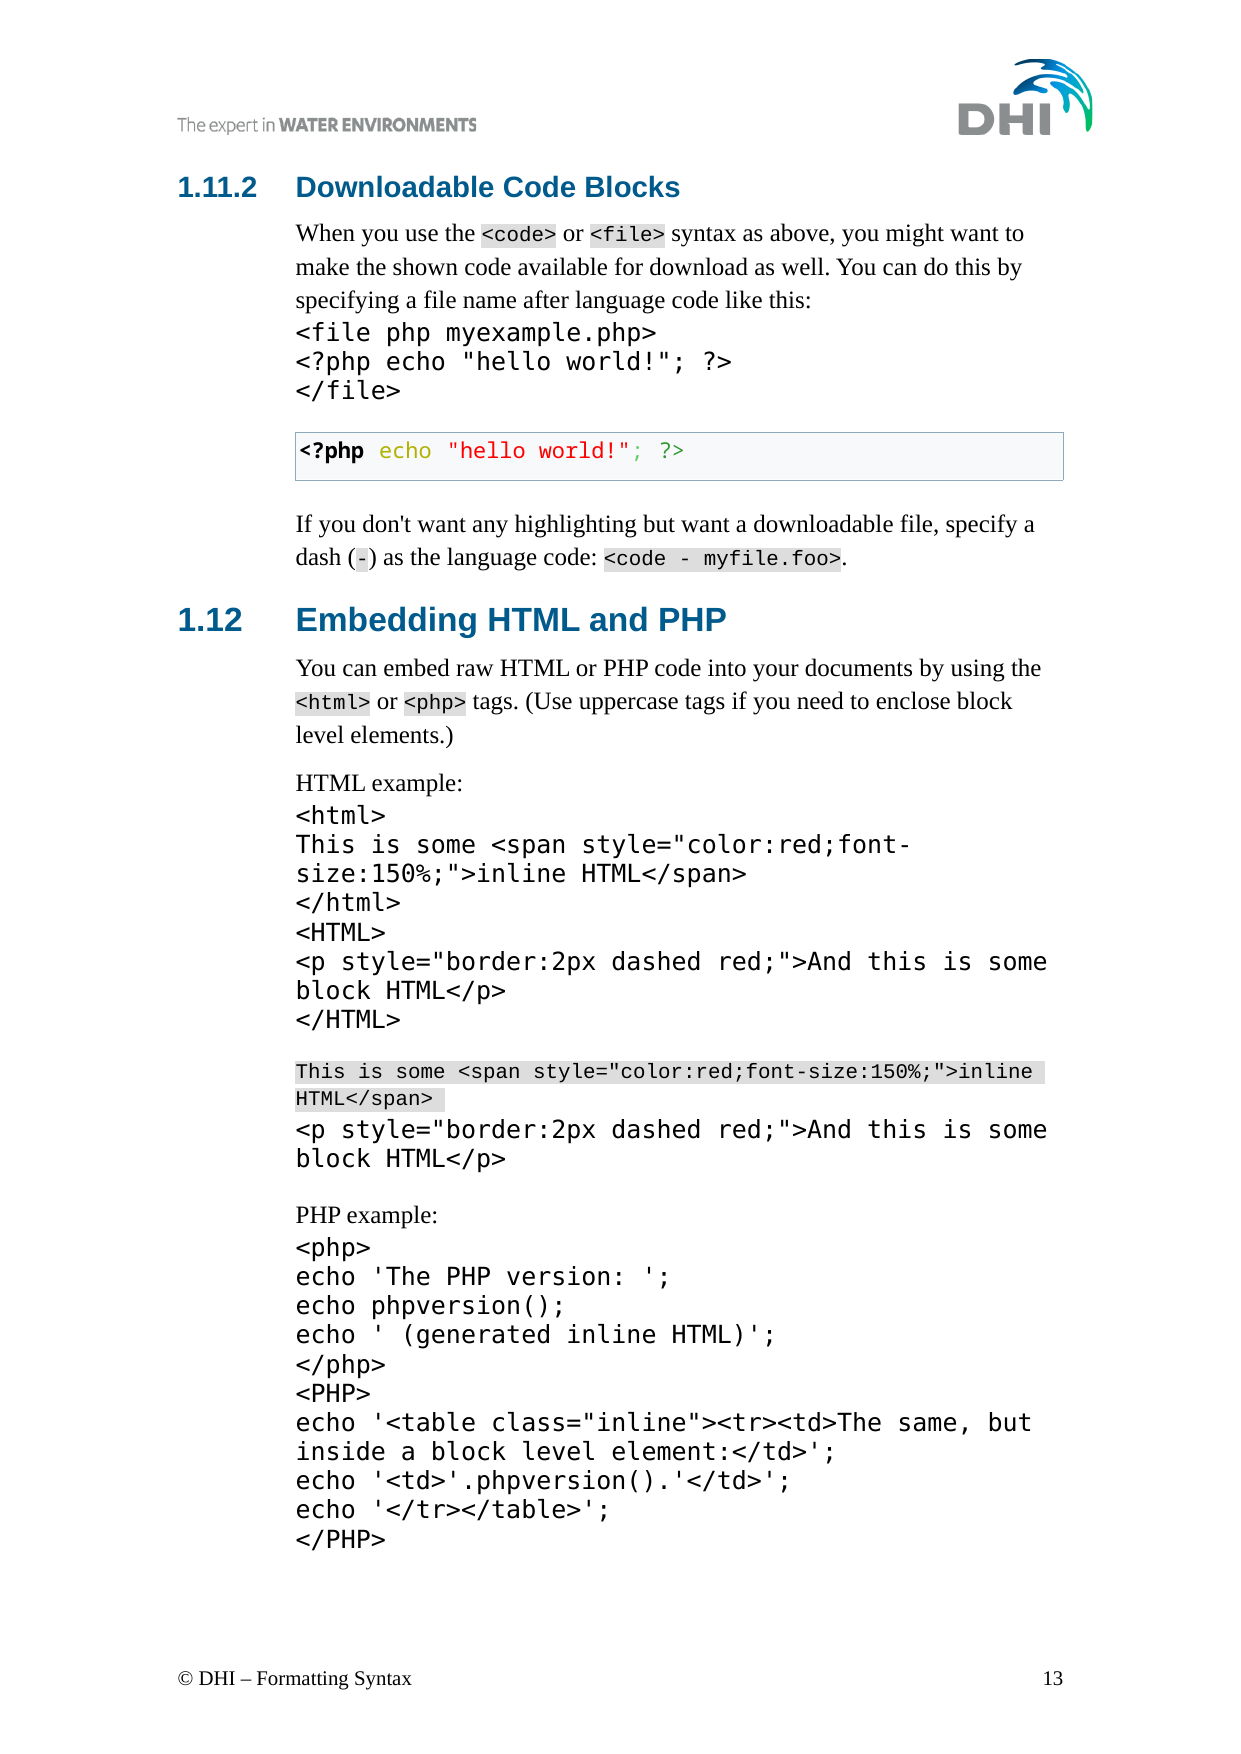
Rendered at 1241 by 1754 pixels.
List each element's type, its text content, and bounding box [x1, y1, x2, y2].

text When you use the <code> or <file> syntax as above, you might want to make the shown code available for download as well. You can do this by specifying a file name after language code like this: [295, 218, 1063, 314]
text <file php myexample.php> <?php echo "hello world!"; ?> </file> [295, 318, 1063, 406]
text HTML example: [295, 768, 1063, 797]
text If you don't want any highlighting but want a downloadable file, specify a dash (-) as the language code: <code - myfile.foo>. [295, 509, 1063, 572]
text This is some <span style="color:red;font-size:150%;">inline HTML</span> [295, 1061, 1063, 1112]
text <php> echo 'The PHP version: '; echo phpversion(); echo ' (generated inline HTML)'; </php> <PHP> echo '<table class="inline"><tr><td>The same, but inside a block level element:</td>'; echo '<td>'.phpversion().'</td>'; echo '</tr></table>'; </PHP> [295, 1233, 1063, 1554]
table_header <?php echo "hello world!"; ?> [296, 433, 1063, 479]
text <p style="border:2px dashed red;">And this is some block HTML</p> [295, 1115, 1063, 1174]
picture [177, 117, 477, 135]
text <html> This is some <span style="color:red;font-size:150%;">inline HTML</span> </html> <HTML> <p style="border:2px dashed red;">And this is some block HTML</p> </HTML> [295, 801, 1063, 1034]
picture [958, 59, 1093, 135]
subtitle Embedding HTML and PHP [177, 600, 1063, 638]
subtitle Downloadable Code Blocks [177, 169, 1063, 203]
text You can embed raw HTML or PHP code into your documents by using the <html> or <php> tags. (Use uppercase tags if you need to enclose block level elements.) [295, 653, 1063, 749]
text PHP example: [295, 1200, 1063, 1229]
